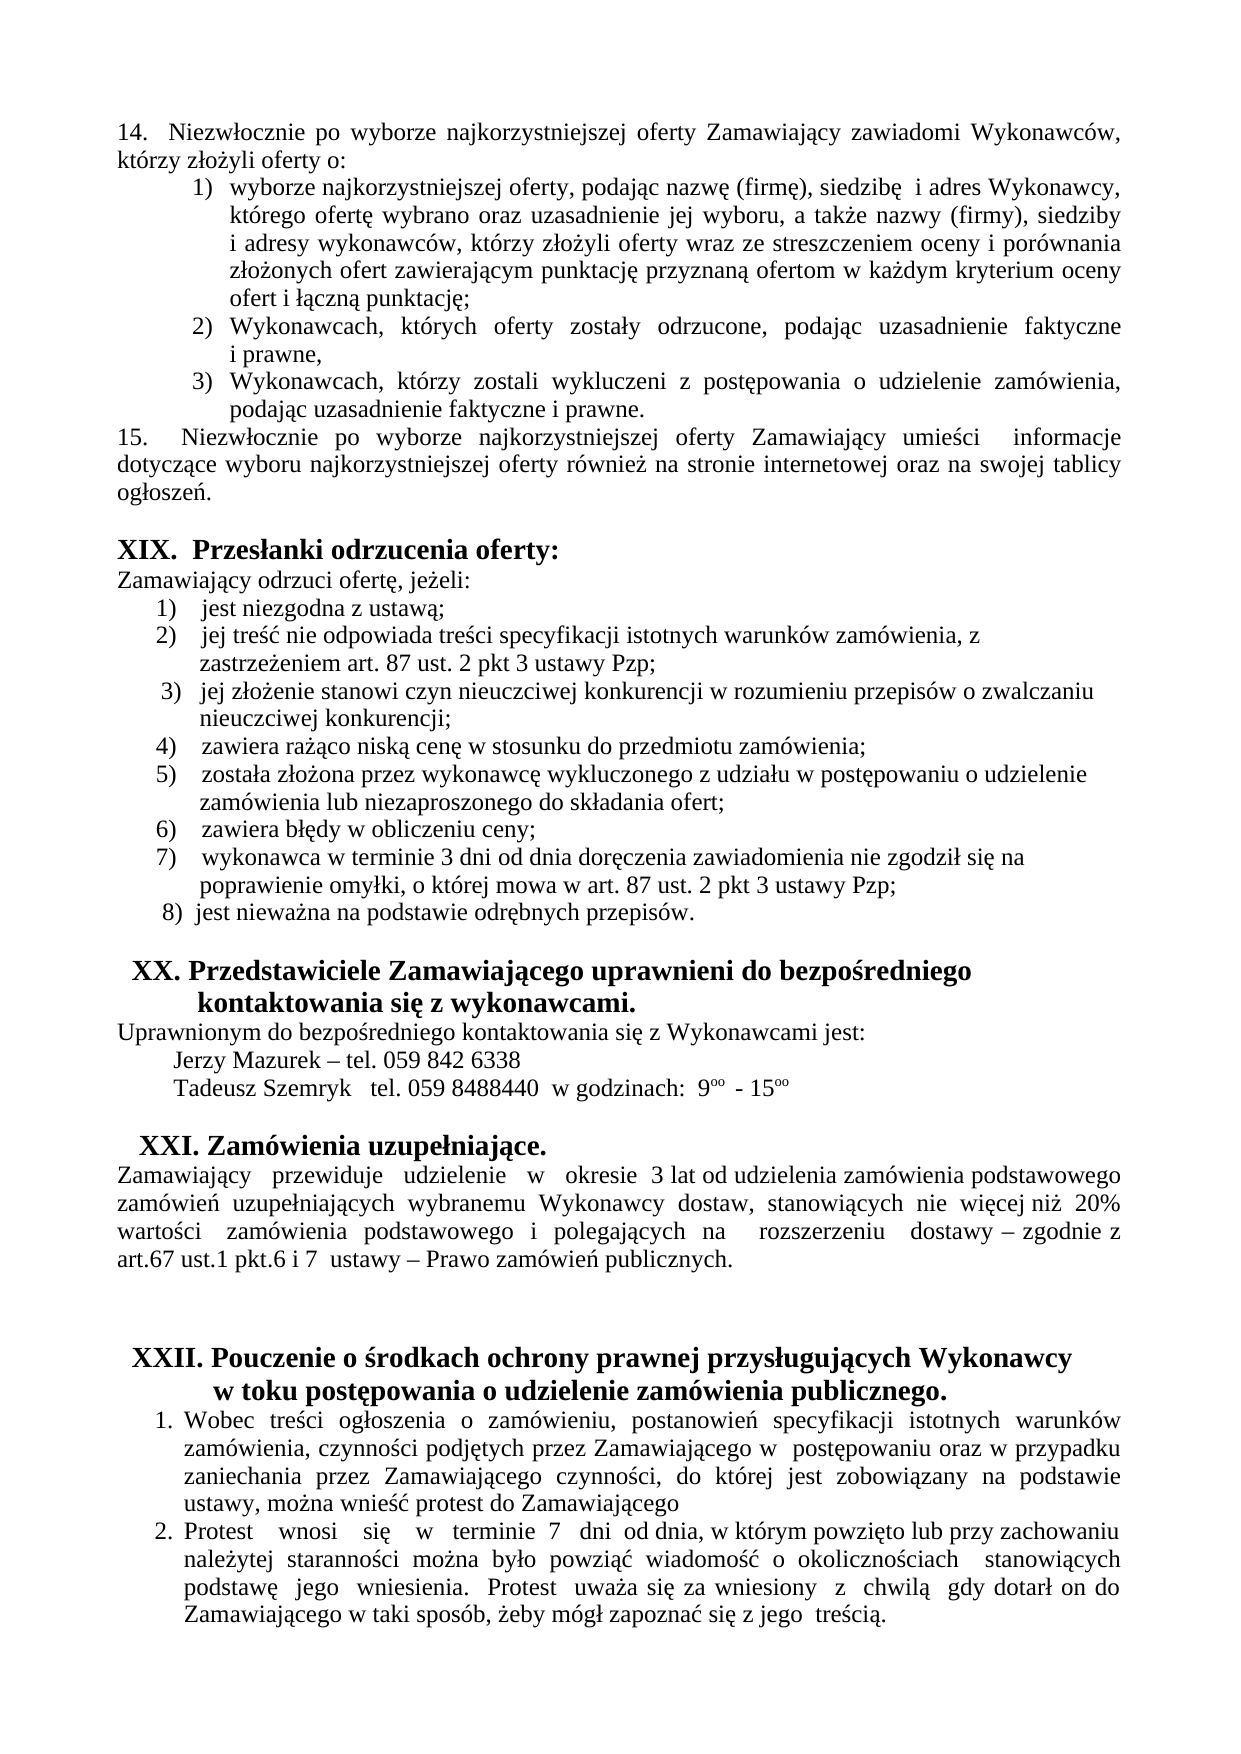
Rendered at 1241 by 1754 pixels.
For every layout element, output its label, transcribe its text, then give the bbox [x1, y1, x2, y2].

text Tadeusz Szemryk tel. 059 8488440 w godzinach: 9oo - 15oo [117, 1074, 1122, 1102]
text 14. Niezwłocznie po wyborze najkorzystniejszej oferty Zamawiający zawiadomi Wykonawców, którzy złożyli oferty o: [117, 118, 1122, 173]
text XXI. Zamówienia uzupełniające. [117, 1129, 1122, 1162]
text w toku postępowania o udzielenie zamówienia publicznego. [118, 1374, 1122, 1406]
text zamówienia lub niezaproszonego do składania ofert; [118, 788, 1122, 815]
text XX. Przedstawiciele Zamawiającego uprawnieni do bezpośredniego [117, 954, 1122, 986]
text Zamawiający odrzuci ofertę, jeżeli: [117, 566, 1122, 594]
text nieuczciwej konkurencji; [118, 704, 1122, 732]
text Zamawiający przewiduje udzielenie w okresie 3 lat od udzielenia zamówienia podstawowego zamówień uzupełniających wybranemu Wykonawcy dostaw, stanowiących nie więcej niż 20% wartości zamówienia podstawowego i polegających na rozszerzeniu dostawy – zgodnie z art.67 ust.1 pkt.6 i 7 ustawy – Prawo zamówień publicznych. [117, 1162, 1122, 1272]
text 3) jej złożenie stanowi czyn nieuczciwej konkurencji w rozumieniu przepisów o zwalczaniu [161, 677, 1122, 704]
text 1) jest niezgodna z ustawą; [118, 594, 1122, 621]
text 4) zawiera rażąco niską cenę w stosunku do przedmiotu zamówienia; [118, 732, 1122, 760]
text 5) została złożona przez wykonawcę wykluczonego z udziału w postępowaniu o udzielenie [118, 760, 1122, 788]
text poprawienie omyłki, o której mowa w art. 87 ust. 2 pkt 3 ustawy Pzp; [118, 871, 1122, 898]
text XIX. Przesłanki odrzucenia oferty: [117, 534, 1122, 566]
text Uprawnionym do bezpośredniego kontaktowania się z Wykonawcami jest: [117, 1018, 1122, 1046]
list Wobec treści ogłoszenia o zamówieniu, postanowień specyfikacji istotnych warunków zamówienia, czynności podjętych przez Zamawiającego w postępowaniu oraz w przypadku zaniechania przez Zamawiającego czynności, do której jest zobowiązany na podstawie ustawy, można wnieść protest do Zamawiającego [154, 1406, 1122, 1517]
list wyborze najkorzystniejszej oferty, podając nazwę (firmę), siedzibę i adres Wykonawcy, którego ofertę wybrano oraz uzasadnienie jej wyboru, a także nazwy (firmy), siedziby i adresy wykonawców, którzy złożyli oferty wraz ze streszczeniem oceny i porównania złożonych ofert zawierającym punktację przyznaną ofertom w każdym kryterium oceny ofert i łączną punktację; [192, 173, 1122, 312]
list Wykonawcach, którzy zostali wykluczeni z postępowania o udzielenie zamówienia, podając uzasadnienie faktyczne i prawne. [192, 367, 1122, 423]
text 6) zawiera błędy w obliczeniu ceny; [118, 815, 1122, 843]
text XXII. Pouczenie o środkach ochrony prawnej przysługujących Wykonawcy [117, 1342, 1122, 1374]
text 2) jej treść nie odpowiada treści specyfikacji istotnych warunków zamówienia, z [118, 621, 1122, 649]
text 7) wykonawca w terminie 3 dni od dnia doręczenia zawiadomienia nie zgodził się na [118, 843, 1122, 871]
list Wykonawcach, których oferty zostały odrzucone, podając uzasadnienie faktyczne i prawne, [192, 312, 1122, 367]
text 15. Niezwłocznie po wyborze najkorzystniejszej oferty Zamawiający umieści informacje dotyczące wyboru najkorzystniejszej oferty również na stronie internetowej oraz na swojej tablicy ogłoszeń. [117, 423, 1122, 506]
text Jerzy Mazurek – tel. 059 842 6338 [117, 1046, 1122, 1074]
text 8) jest nieważna na podstawie odrębnych przepisów. [118, 898, 1122, 926]
text zastrzeżeniem art. 87 ust. 2 pkt 3 ustawy Pzp; [118, 649, 1122, 677]
text kontaktowania się z wykonawcami. [117, 986, 1122, 1018]
list Protest wnosi się w terminie 7 dni od dnia, w którym powzięto lub przy zachowaniu należytej staranności można było powziąć wiadomość o okolicznościach stanowiących podstawę jego wniesienia. Protest uważa się za wniesiony z chwilą gdy dotarł on do Zamawiającego w taki sposób, żeby mógł zapoznać się z jego treścią. [154, 1517, 1122, 1628]
